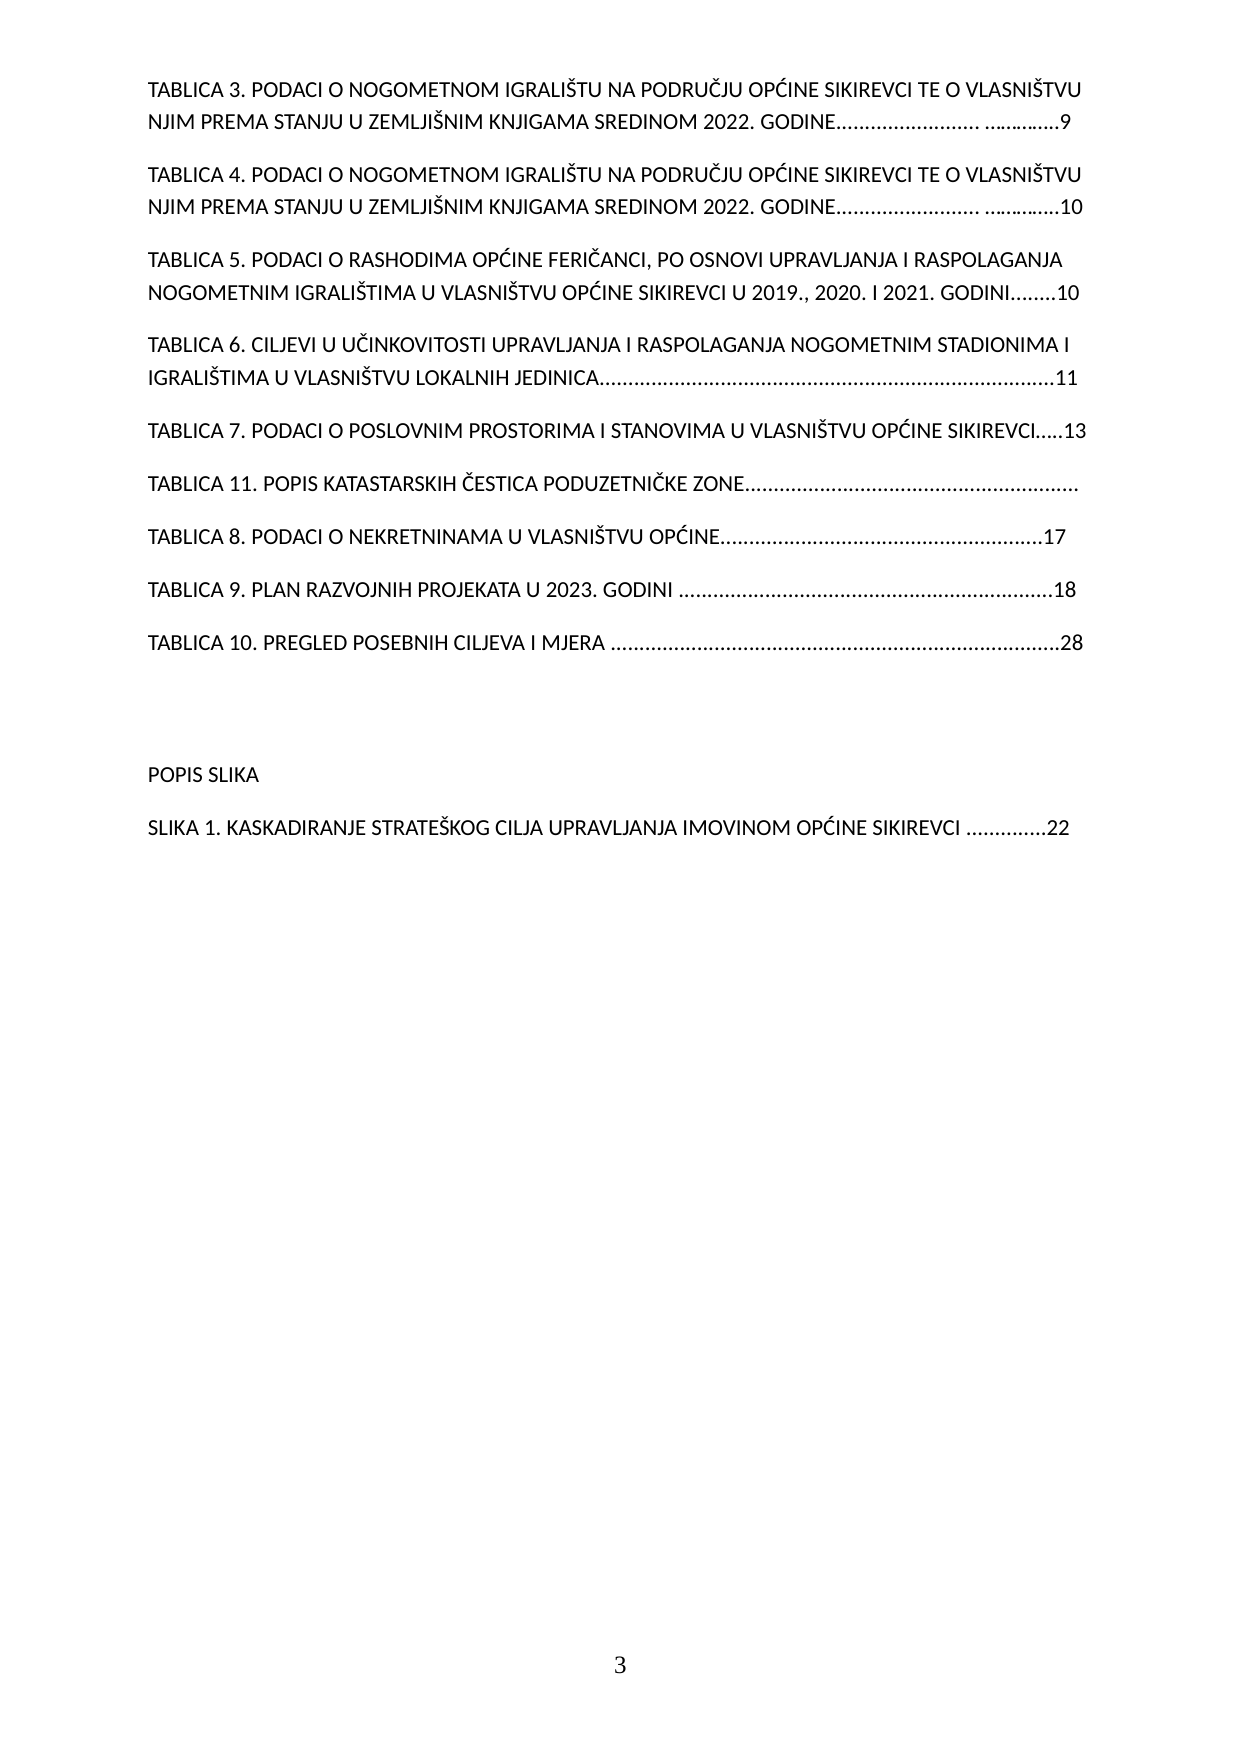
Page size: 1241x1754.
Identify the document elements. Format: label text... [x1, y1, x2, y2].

text TABLICA 4. PODACI O NOGOMETNOM IGRALIŠTU NA PODRUČJU OPĆINE SIKIREVCI TE O VLASNIŠTVU NJIM PREMA STANJU U ZEMLJIŠNIM KNJIGAMA SREDINOM 2022. GODINE......................... …………..10 [148, 160, 1092, 220]
text TABLICA 3. PODACI O NOGOMETNOM IGRALIŠTU NA PODRUČJU OPĆINE SIKIREVCI TE O VLASNIŠTVU NJIM PREMA STANJU U ZEMLJIŠNIM KNJIGAMA SREDINOM 2022. GODINE......................... …………..9 [148, 75, 1092, 135]
text TABLICA 6. CILJEVI U UČINKOVITOSTI UPRAVLJANJA I RASPOLAGANJA NOGOMETNIM STADIONIMA I IGRALIŠTIMA U VLASNIŠTVU LOKALNIH JEDINICA...............................................................................11 [148, 331, 1092, 391]
text TABLICA 10. PREGLED POSEBNIH CILJEVA I MJERA ..............................................................................28 [148, 628, 1092, 656]
text SLIKA 1. KASKADIRANJE STRATEŠKOG CILJA UPRAVLJANJA IMOVINOM OPĆINE SIKIREVCI ..............22 [148, 813, 1092, 841]
text TABLICA 5. PODACI O RASHODIMA OPĆINE FERIČANCI, PO OSNOVI UPRAVLJANJA I RASPOLAGANJA NOGOMETNIM IGRALIŠTIMA U VLASNIŠTVU OPĆINE SIKIREVCI U 2019., 2020. I 2021. GODINI........10 [148, 245, 1092, 306]
text POPIS SLIKA [148, 760, 1092, 788]
text TABLICA 9. PLAN RAZVOJNIH PROJEKATA U 2023. GODINI .................................................................18 [148, 575, 1092, 603]
text TABLICA 7. PODACI O POSLOVNIM PROSTORIMA I STANOVIMA U VLASNIŠTVU OPĆINE SIKIREVCI…..13 [148, 416, 1092, 444]
text TABLICA 11. POPIS KATASTARSKIH ČESTICA PODUZETNIČKE ZONE.......................................................... [148, 469, 1092, 497]
text TABLICA 8. PODACI O NEKRETNINAMA U VLASNIŠTVU OPĆINE........................................................17 [148, 522, 1092, 550]
